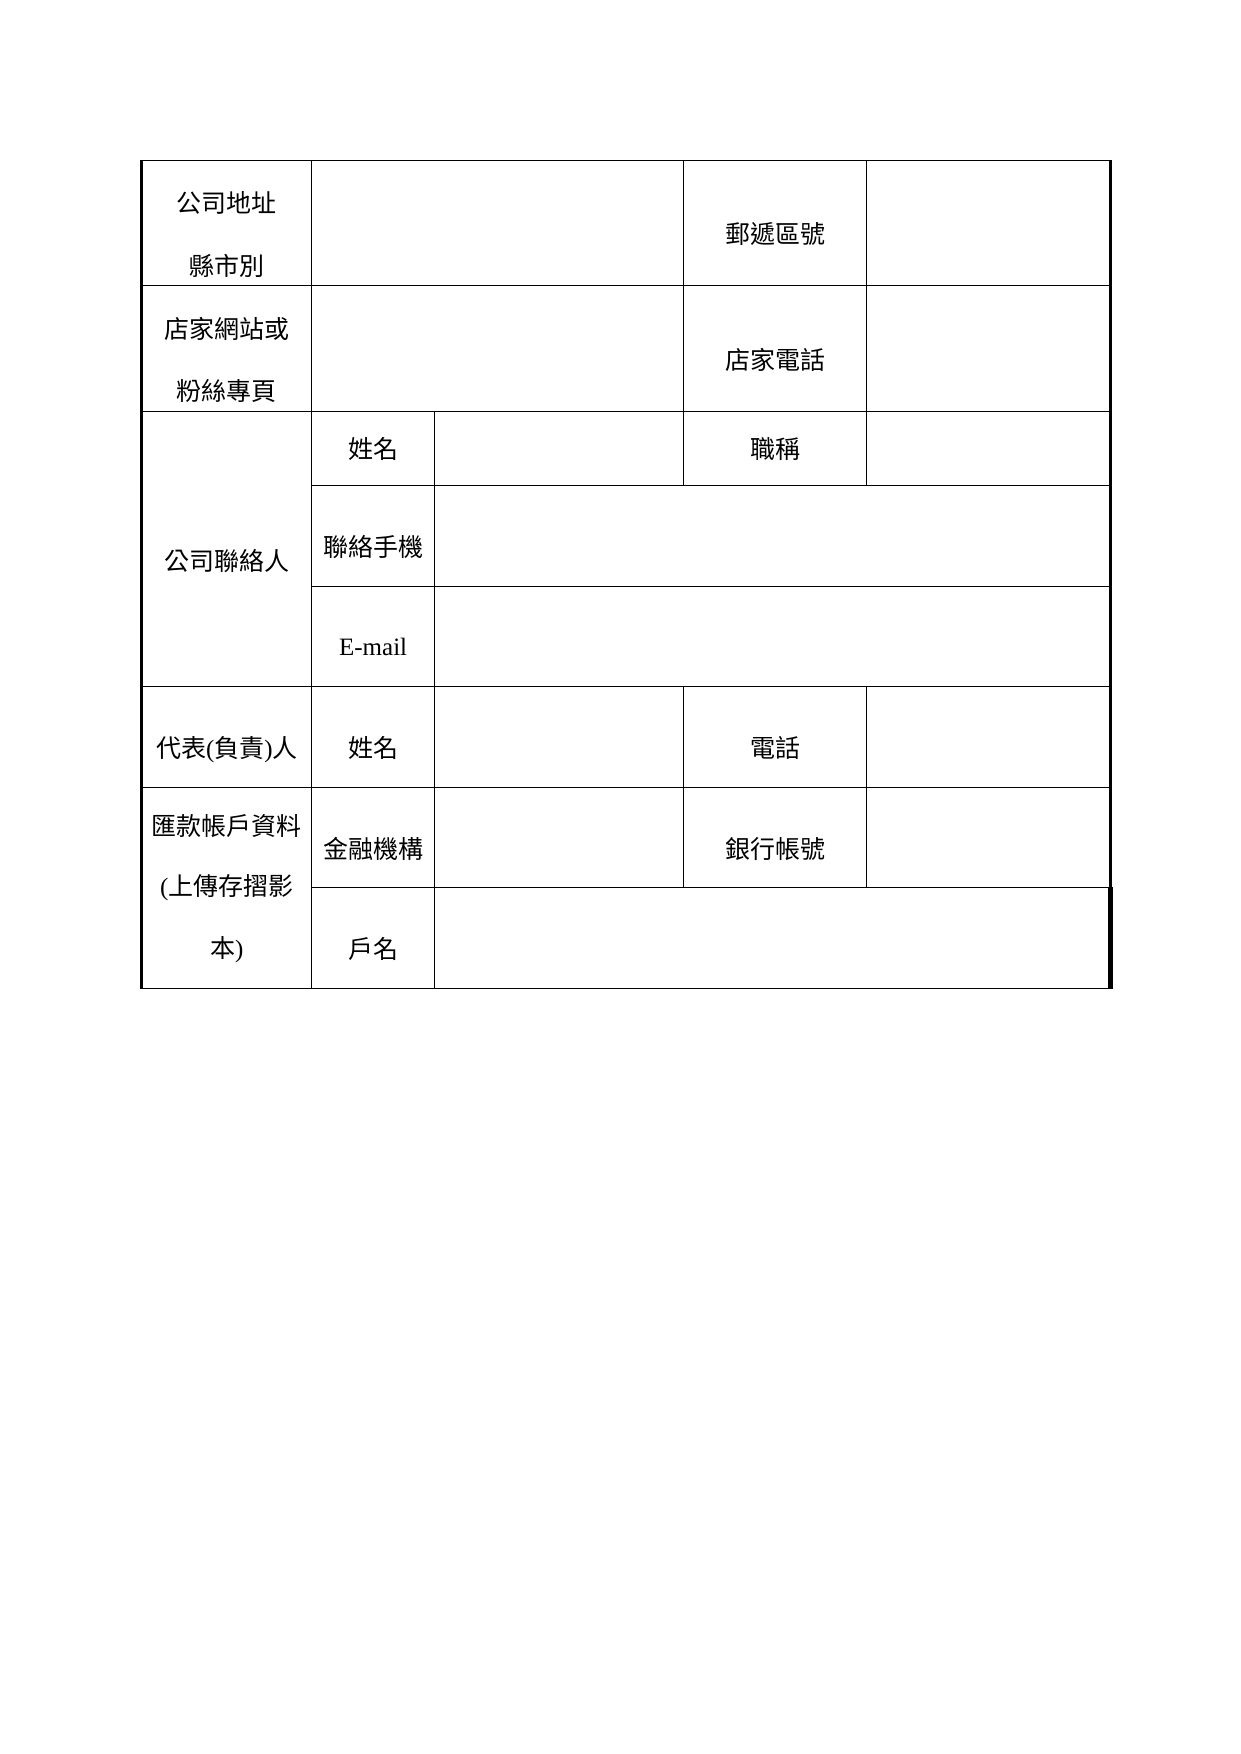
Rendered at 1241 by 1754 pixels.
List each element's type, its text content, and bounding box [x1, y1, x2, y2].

table_cell [312, 161, 683, 285]
table_cell E-mail [312, 587, 434, 686]
table_cell [435, 587, 1109, 686]
table_cell [312, 286, 683, 411]
table_cell 郵遞區號 [684, 161, 866, 285]
table_cell [435, 687, 683, 787]
table_cell 姓名 [312, 687, 434, 787]
table_cell 店家網站或 粉絲專頁 [143, 286, 311, 411]
table_cell [435, 412, 683, 485]
table_cell 銀行帳號 [684, 788, 866, 887]
table_cell 匯款帳戶資料 (上傳存摺影本) [143, 788, 311, 988]
table_cell 代表(負責)人 [143, 687, 311, 787]
table_cell 金融機構 [312, 788, 434, 887]
table_cell 職稱 [684, 412, 866, 485]
table_cell [435, 486, 1109, 586]
table_cell 公司聯絡人 [143, 412, 311, 686]
table_cell [867, 412, 1109, 485]
table_cell [867, 286, 1109, 411]
table_cell 電話 [684, 687, 866, 787]
table_cell 姓名 [312, 412, 434, 485]
table_cell [435, 888, 1108, 988]
table_cell 店家電話 [684, 286, 866, 411]
table_cell [867, 687, 1109, 787]
table_cell [867, 161, 1109, 285]
table_cell 公司地址 縣市別 [143, 161, 311, 285]
table_cell [435, 788, 683, 887]
table_cell 聯絡手機 [312, 486, 434, 586]
table_cell 戶名 [312, 888, 434, 988]
table_cell [867, 788, 1109, 887]
